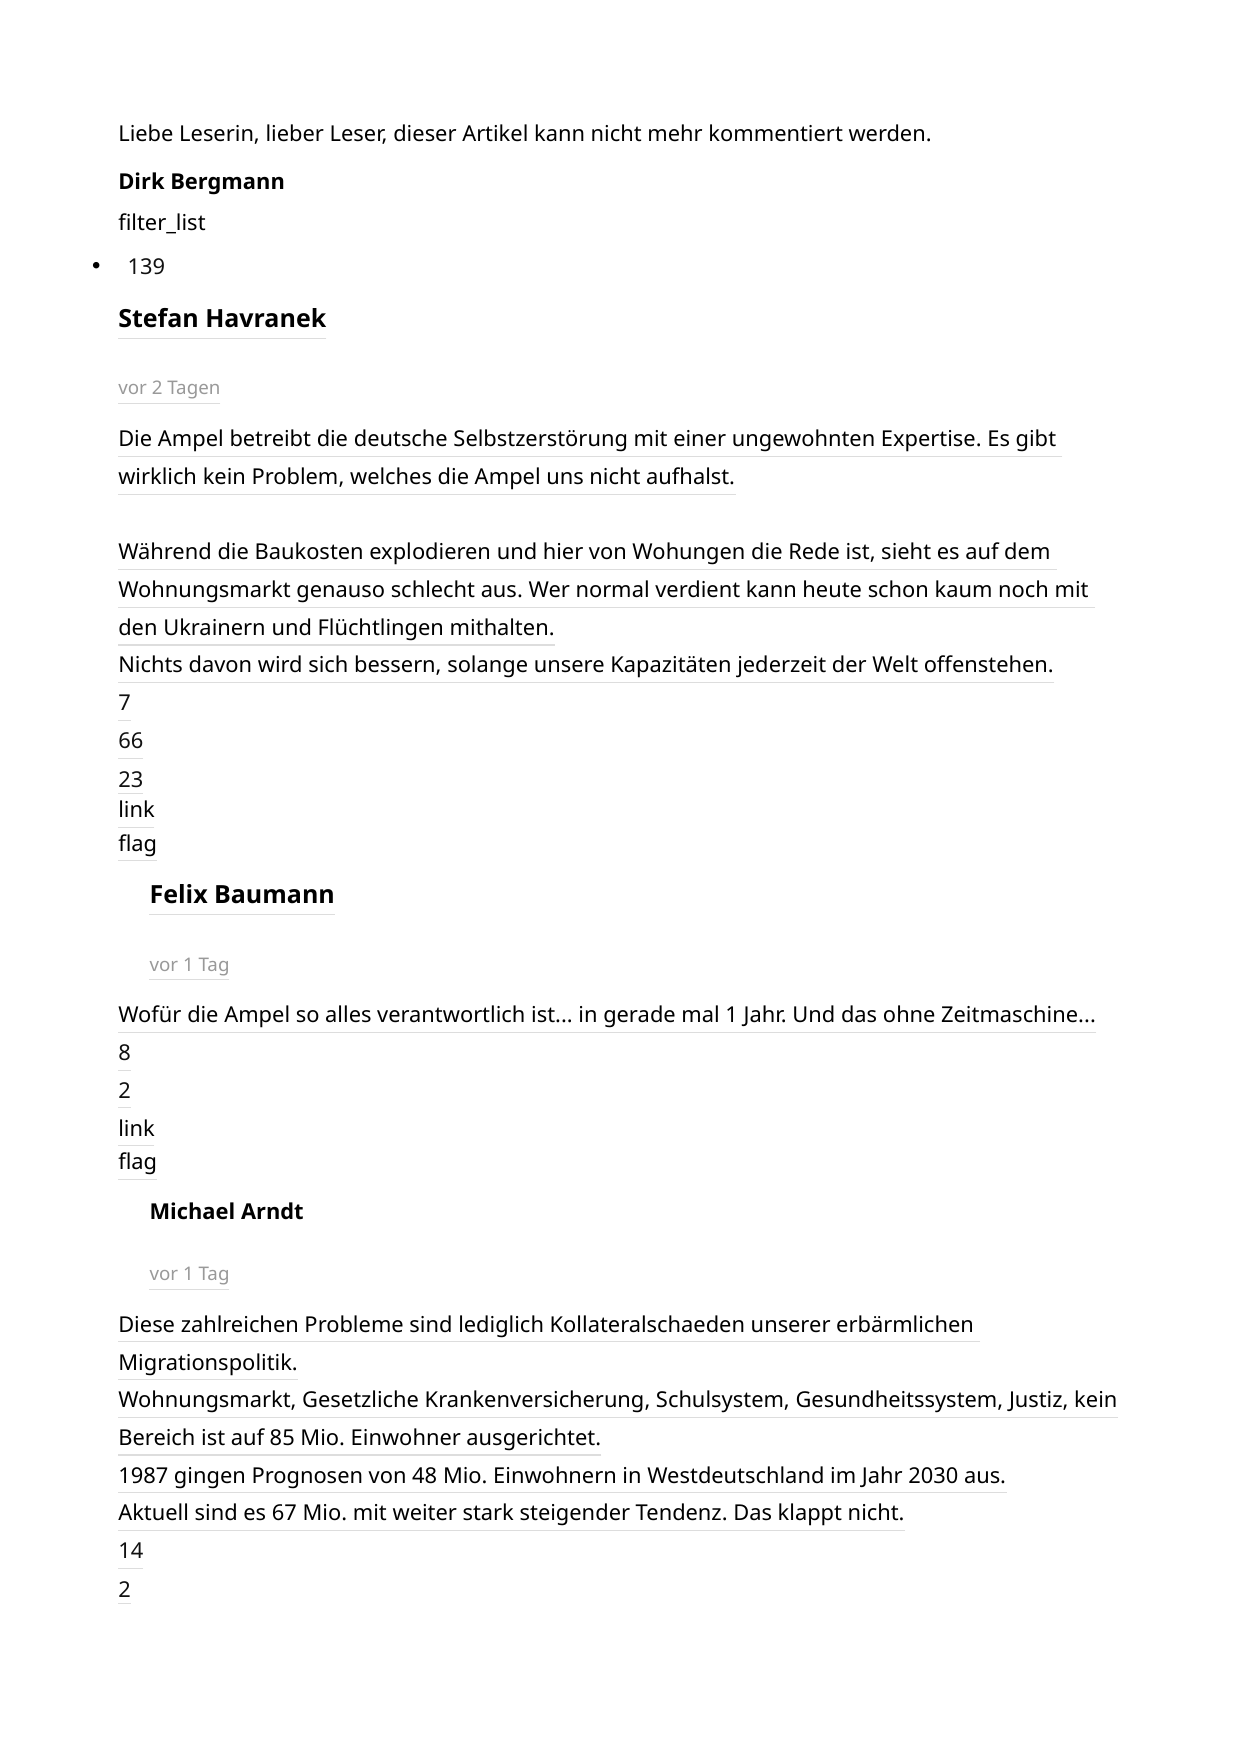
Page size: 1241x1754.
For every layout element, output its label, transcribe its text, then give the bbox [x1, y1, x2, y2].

text Diese zahlreichen Probleme sind lediglich Kollateralschaeden unserer erbärmlichen Migrationspolitik. Wohnungsmarkt, Gesetzliche Krankenversicherung, Schulsystem, Gesundheitssystem, Justiz, kein Bereich ist auf 85 Mio. Einwohner ausgerichtet. 1987 gingen Prognosen von 48 Mio. Einwohnern in Westdeutschland im Jahr 2030 aus. Aktuell sind es 67 Mio. mit weiter stark steigender Tendenz. Das klappt nicht. [118, 1309, 1122, 1531]
text 2 [118, 1573, 1122, 1604]
text Wofür die Ampel so alles verantwortlich ist... in gerade mal 1 Jahr. Und das ohne Zeitmaschine... [118, 999, 1122, 1033]
text link [118, 1112, 1122, 1146]
text 8 [118, 1037, 1122, 1071]
text 66 [118, 725, 1122, 759]
text Liebe Leserin, lieber Leser, dieser Artikel kann nicht mehr kommentiert werden. [118, 118, 1122, 148]
text vor 2 Tagen [118, 375, 1117, 404]
text 2 [118, 1075, 1122, 1108]
text vor 1 Tag [149, 1260, 1117, 1290]
text flag [118, 828, 1122, 861]
text 7 [118, 687, 1122, 721]
text vor 1 Tag [149, 951, 1117, 980]
text 23 [118, 763, 1122, 794]
text Stefan Havranek [118, 301, 1122, 339]
text Dirk Bergmann [118, 166, 1122, 196]
text 14 [118, 1535, 1122, 1569]
text Felix Baumann [149, 877, 1122, 915]
text filter_list [118, 207, 1122, 237]
text Michael Arndt [149, 1196, 1122, 1225]
text link [118, 794, 1122, 828]
text flag [118, 1146, 1122, 1180]
text Die Ampel betreibt die deutsche Selbstzerstörung mit einer ungewohnten Expertise. Es gibt wirklich kein Problem, welches die Ampel uns nicht aufhalst. Während die Baukosten explodieren und hier von Wohungen die Rede ist, sieht es auf dem Wohnungsmarkt genauso schlecht aus. Wer normal verdient kann heute schon kaum noch mit den Ukrainern und Flüchtlingen mithalten. Nichts davon wird sich bessern, solange unsere Kapazitäten jederzeit der Welt offenstehen. [118, 423, 1122, 683]
list 139 [121, 251, 1122, 281]
